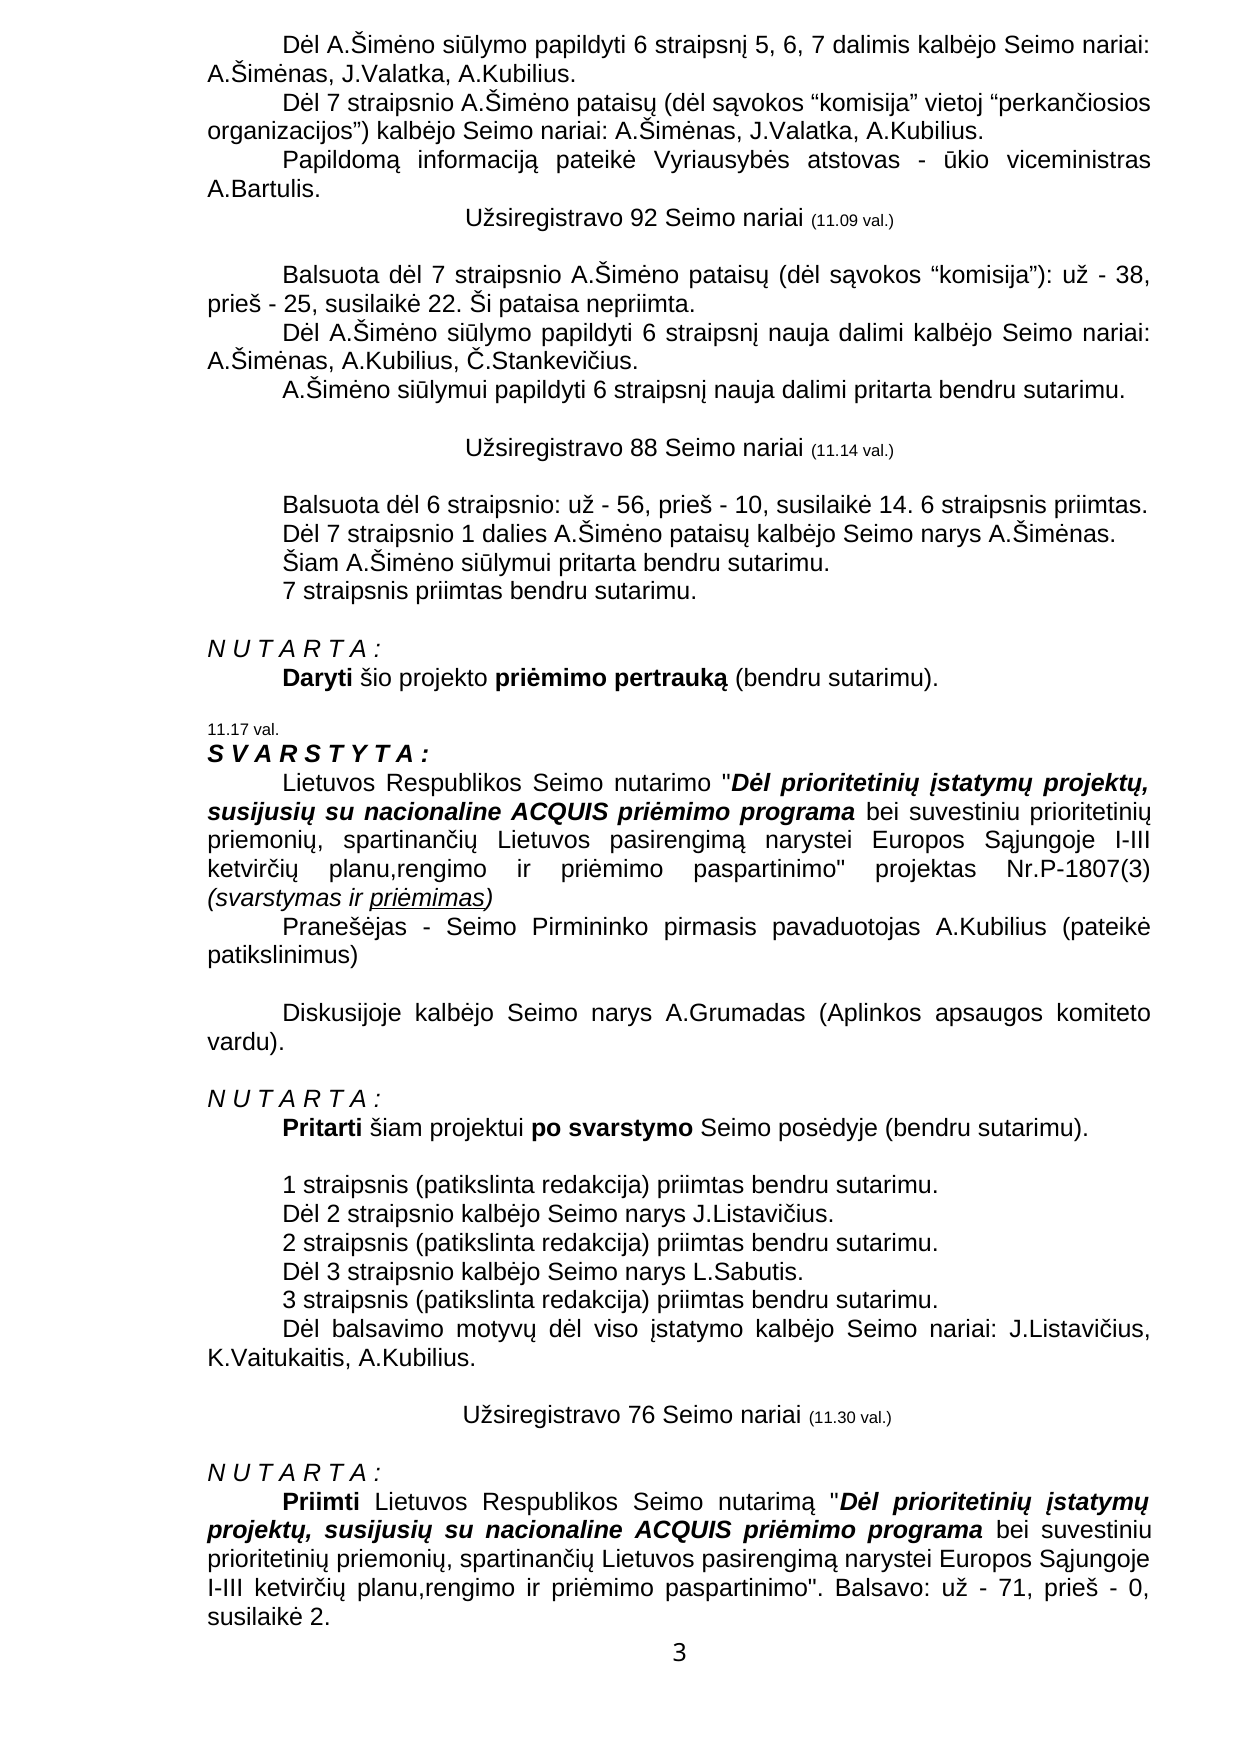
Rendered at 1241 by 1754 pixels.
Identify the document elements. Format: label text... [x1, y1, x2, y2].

text Lietuvos Respublikos Seimo nutarimo "Dėl prioritetinių įstatymų projektų, susijusių su nacionaline ACQUIS priėmimo programa bei suvestiniu prioritetinių priemonių, spartinančių Lietuvos pasirengimą narystei Europos Sąjungoje I-III ketvirčių planu,rengimo ir priėmimo paspartinimo" projektas Nr.P-1807(3) (svarstymas ir priėmimas) [207, 768, 1152, 912]
text Dėl A.Šimėno siūlymo papildyti 6 straipsnį 5, 6, 7 dalimis kalbėjo Seimo nariai: A.Šimėnas, J.Valatka, A.Kubilius. [207, 30, 1152, 87]
text 11.17 val. [207, 720, 1152, 739]
text Papildomą informaciją pateikė Vyriausybės atstovas - ūkio viceministras A.Bartulis. [207, 145, 1152, 202]
text Dėl 2 straipsnio kalbėjo Seimo narys J.Listavičius. [207, 1199, 1152, 1228]
text Užsiregistravo 92 Seimo nariai (11.09 val.) [207, 202, 1152, 231]
text Užsiregistravo 76 Seimo nariai (11.30 val.) [207, 1400, 1152, 1429]
text Pranešėjas - Seimo Pirmininko pirmasis pavaduotojas A.Kubilius (pateikė patikslinimus) [207, 912, 1152, 969]
text Daryti šio projekto priėmimo pertrauką (bendru sutarimu). [207, 662, 1152, 691]
text 7 straipsnis priimtas bendru sutarimu. [207, 576, 1152, 605]
text Diskusijoje kalbėjo Seimo narys A.Grumadas (Aplinkos apsaugos komiteto vardu). [207, 998, 1152, 1055]
text Priimti Lietuvos Respublikos Seimo nutarimą "Dėl prioritetinių įstatymų projektų, susijusių su nacionaline ACQUIS priėmimo programa bei suvestiniu prioritetinių priemonių, spartinančių Lietuvos pasirengimą narystei Europos Sąjungoje I-III ketvirčių planu,rengimo ir priėmimo paspartinimo". Balsavo: už - 71, prieš - 0, susilaikė 2. [207, 1487, 1152, 1630]
text Užsiregistravo 88 Seimo nariai (11.14 val.) [207, 432, 1152, 461]
text 2 straipsnis (patikslinta redakcija) priimtas bendru sutarimu. [207, 1228, 1152, 1257]
text Balsuota dėl 6 straipsnio: už - 56, prieš - 10, susilaikė 14. 6 straipsnis priimtas. [207, 490, 1152, 519]
text 1 straipsnis (patikslinta redakcija) priimtas bendru sutarimu. [207, 1170, 1152, 1199]
text A.Šimėno siūlymui papildyti 6 straipsnį nauja dalimi pritarta bendru sutarimu. [207, 375, 1152, 404]
text Pritarti šiam projektui po svarstymo Seimo posėdyje (bendru sutarimu). [207, 1113, 1152, 1142]
text Dėl balsavimo motyvų dėl viso įstatymo kalbėjo Seimo nariai: J.Listavičius, K.Vaitukaitis, A.Kubilius. [207, 1314, 1152, 1372]
text Dėl 7 straipsnio A.Šimėno pataisų (dėl sąvokos “komisija” vietoj “perkančiosios organizacijos”) kalbėjo Seimo nariai: A.Šimėnas, J.Valatka, A.Kubilius. [207, 87, 1152, 145]
text Dėl 7 straipsnio 1 dalies A.Šimėno pataisų kalbėjo Seimo narys A.Šimėnas. [207, 519, 1152, 547]
text N U T A R T A : [207, 1084, 1152, 1113]
text N U T A R T A : [207, 634, 1152, 662]
text Šiam A.Šimėno siūlymui pritarta bendru sutarimu. [207, 547, 1152, 576]
text N U T A R T A : [207, 1458, 1152, 1487]
text 3 straipsnis (patikslinta redakcija) priimtas bendru sutarimu. [207, 1285, 1152, 1314]
text Balsuota dėl 7 straipsnio A.Šimėno pataisų (dėl sąvokos “komisija”): už - 38, prieš - 25, susilaikė 22. Ši pataisa nepriimta. [207, 260, 1152, 317]
text S V A R S T Y T A : [207, 739, 1152, 768]
text Dėl A.Šimėno siūlymo papildyti 6 straipsnį nauja dalimi kalbėjo Seimo nariai: A.Šimėnas, A.Kubilius, Č.Stankevičius. [207, 317, 1152, 375]
text Dėl 3 straipsnio kalbėjo Seimo narys L.Sabutis. [207, 1257, 1152, 1285]
